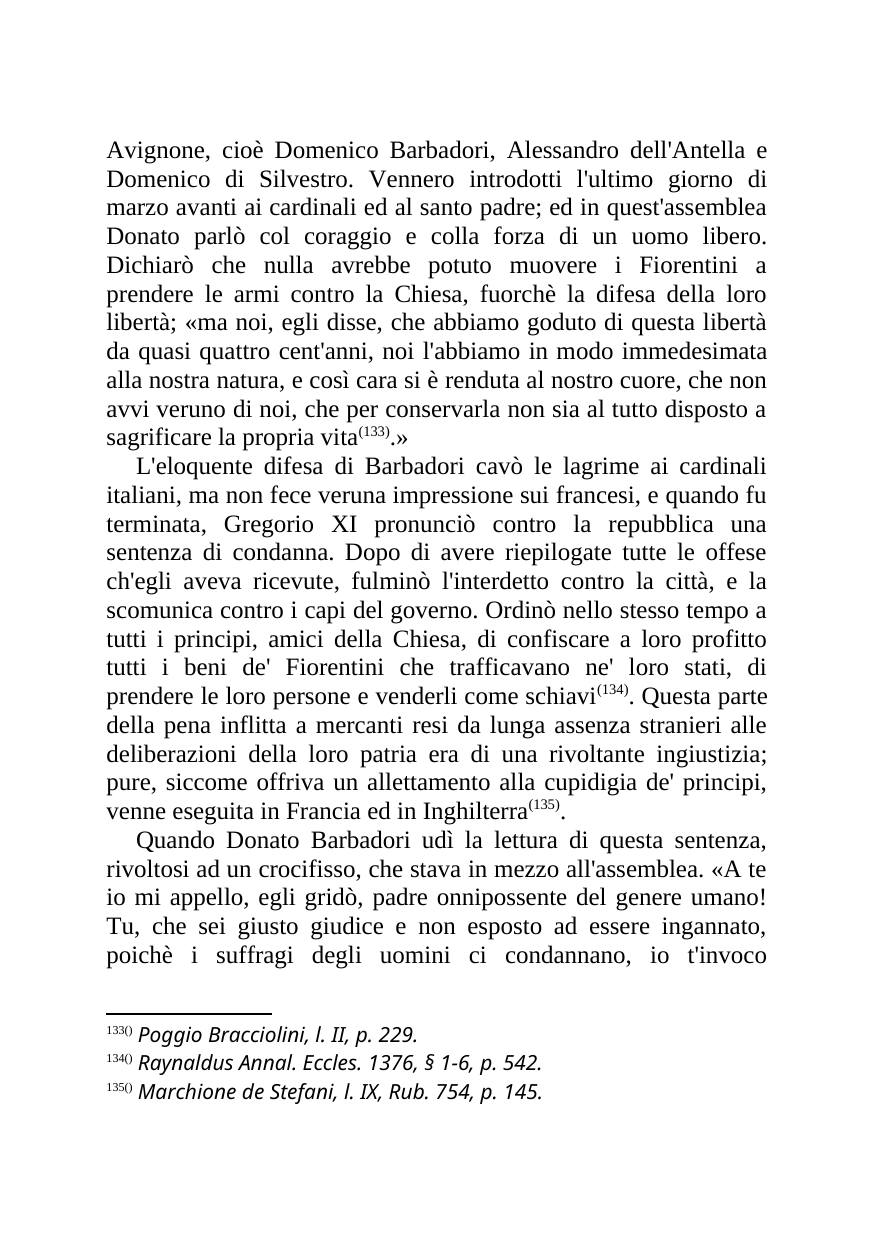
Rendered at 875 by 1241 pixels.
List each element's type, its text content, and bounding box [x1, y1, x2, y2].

text () Poggio Bracciolini, l. II, p. 229. [106, 1020, 768, 1048]
text () Raynaldus Annal. Eccles. 1376, § 1-6, p. 542. [106, 1048, 768, 1077]
text Quando Donato Barbadori udì la lettura di questa sentenza, rivoltosi ad un crocifisso, che stava in mezzo all'assemblea. «A te io mi appello, egli gridò, padre onnipossente del genere umano! Tu, che sei giusto giudice e non esposto ad essere ingannato, poichè i suffragi degli uomini ci condannano, io t'invoco [106, 825, 768, 969]
text () Marchione de Stefani, l. IX, Rub. 754, p. 145. [106, 1077, 768, 1105]
text L'eloquente difesa di Barbadori cavò le lagrime ai cardinali italiani, ma non fece veruna impressione sui francesi, e quando fu terminata, Gregorio XI pronunciò contro la repubblica una sentenza di condanna. Dopo di avere riepilogate tutte le offese ch'egli aveva ricevute, fulminò l'interdetto contro la città, e la scomunica contro i capi del governo. Ordinò nello stesso tempo a tutti i principi, amici della Chiesa, di confiscare a loro profitto tutti i beni de' Fiorentini che trafficavano ne' loro stati, di prendere le loro persone e venderli come schiavi(). Questa parte della pena inflitta a mercanti resi da lunga assenza stranieri alle deliberazioni della loro patria era di una rivoltante ingiustizia; pure, siccome offriva un allettamento alla cupidigia de' principi, venne eseguita in Francia ed in Inghilterra(). [106, 451, 768, 825]
text Avignone, cioè Domenico Barbadori, Alessandro dell'Antella e Domenico di Silvestro. Vennero introdotti l'ultimo giorno di marzo avanti ai cardinali ed al santo padre; ed in quest'assemblea Donato parlò col coraggio e colla forza di un uomo libero. Dichiarò che nulla avrebbe potuto muovere i Fiorentini a prendere le armi contro la Chiesa, fuorchè la difesa della loro libertà; «ma noi, egli disse, che abbiamo goduto di questa libertà da quasi quattro cent'anni, noi l'abbiamo in modo immedesimata alla nostra natura, e così cara si è renduta al nostro cuore, che non avvi veruno di noi, che per conservarla non sia al tutto disposto a sagrificare la propria vita().» [106, 135, 768, 451]
